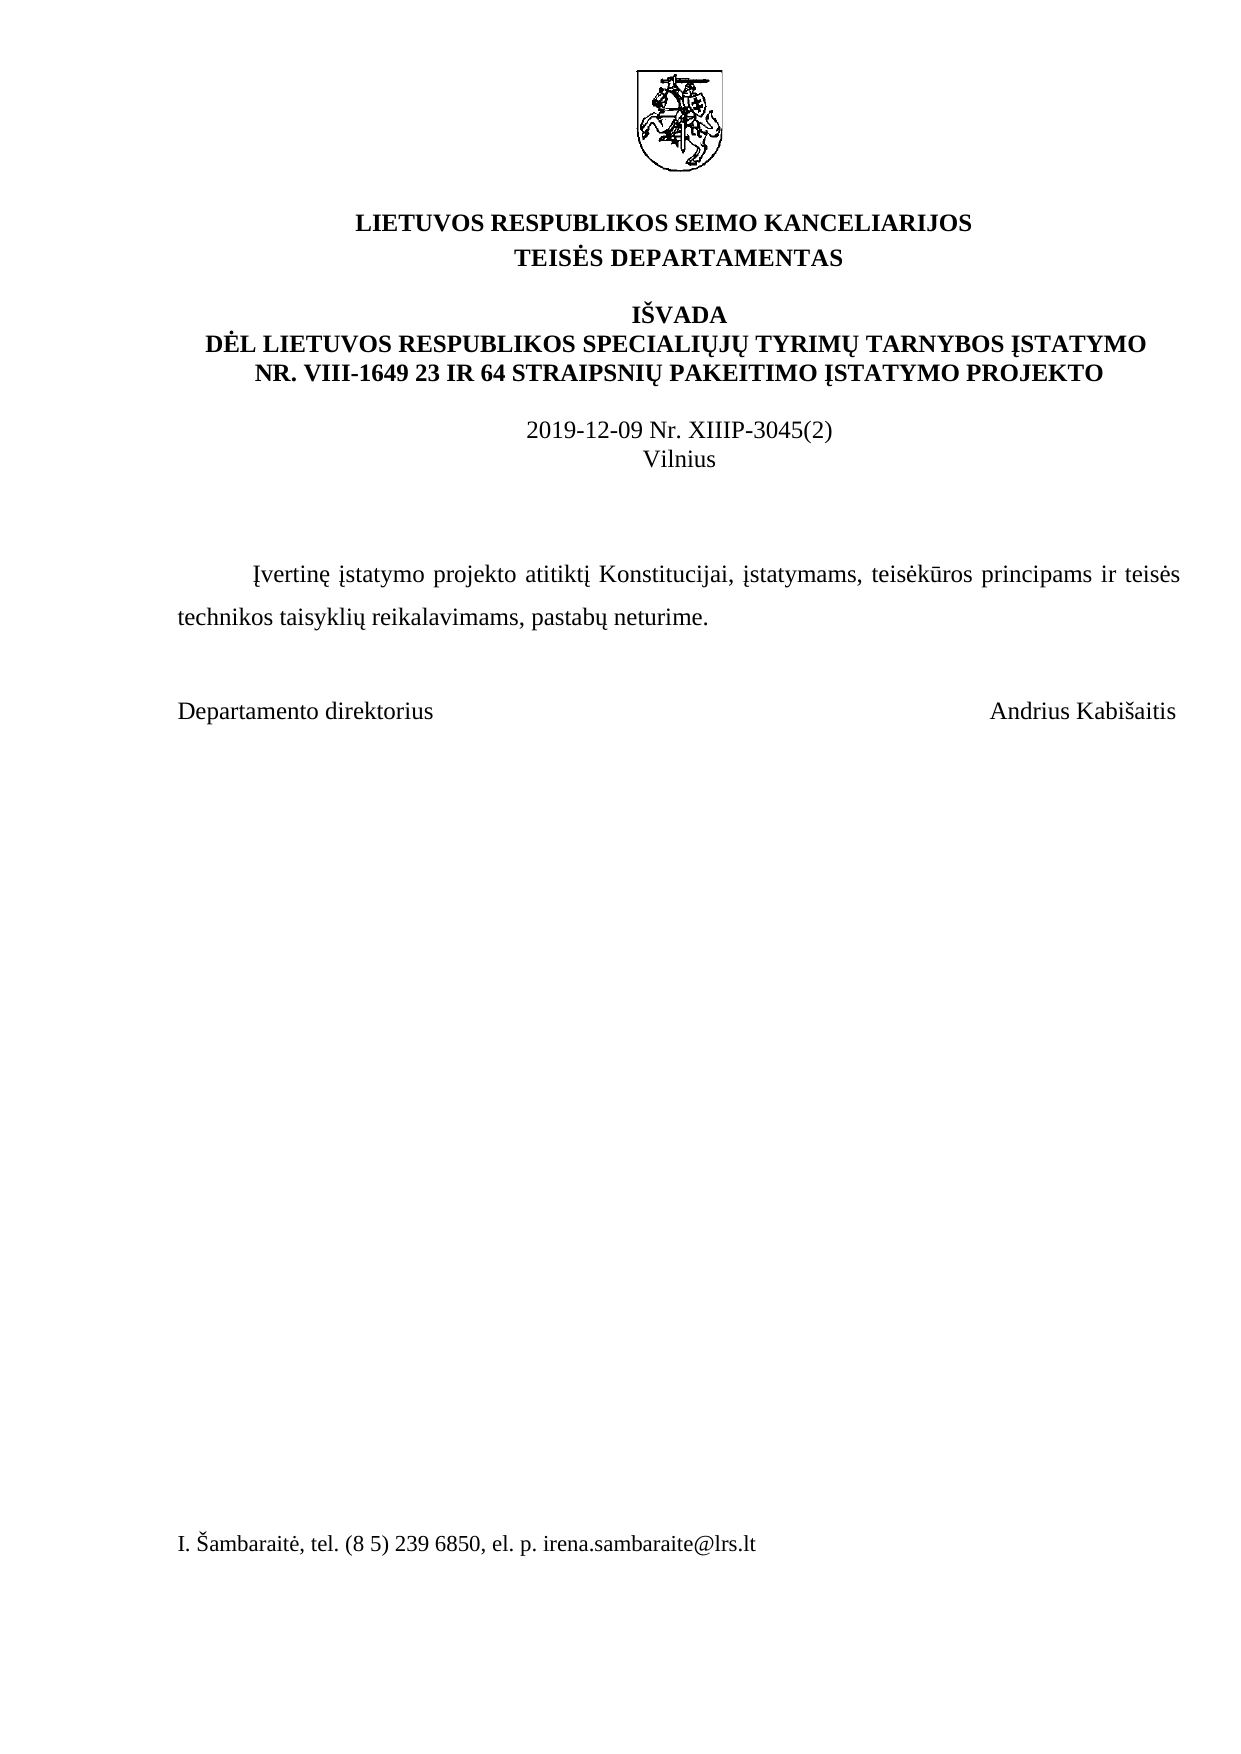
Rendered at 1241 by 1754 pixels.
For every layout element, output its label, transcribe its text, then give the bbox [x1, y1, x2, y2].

text 2019-12-09 Nr. XIIIP-3045(2) [177, 415, 1181, 444]
text LIETUVOS RESPUBLIKOS SEIMO KANCELIARIJOS [177, 208, 1151, 237]
text IŠVADA [177, 300, 1181, 329]
text I. Šambaraitė, tel. (8 5) 239 6850, el. p. irena.sambaraite@lrs.lt [177, 1530, 1181, 1556]
text Departamento direktorius Andrius Kabišaitis [177, 696, 1181, 725]
text nr. VIII-1649 23 IR 64 straipsniŲ pakeitimo Įstatymo projekto [177, 358, 1181, 387]
text TEISĖS DEPARTAMENTAS [177, 243, 1180, 272]
text DĖL LIETUVOS RESPUBLIKOS SPECIALIŲJŲ TYRIMŲ TARNYBOS įstatymo [177, 329, 1181, 358]
text Vilnius [177, 444, 1181, 473]
text Įvertinę įstatymo projekto atitiktį Konstitucijai, įstatymams, teisėkūros principams ir teisės technikos taisyklių reikalavimams, pastabų neturime. [177, 559, 1181, 631]
